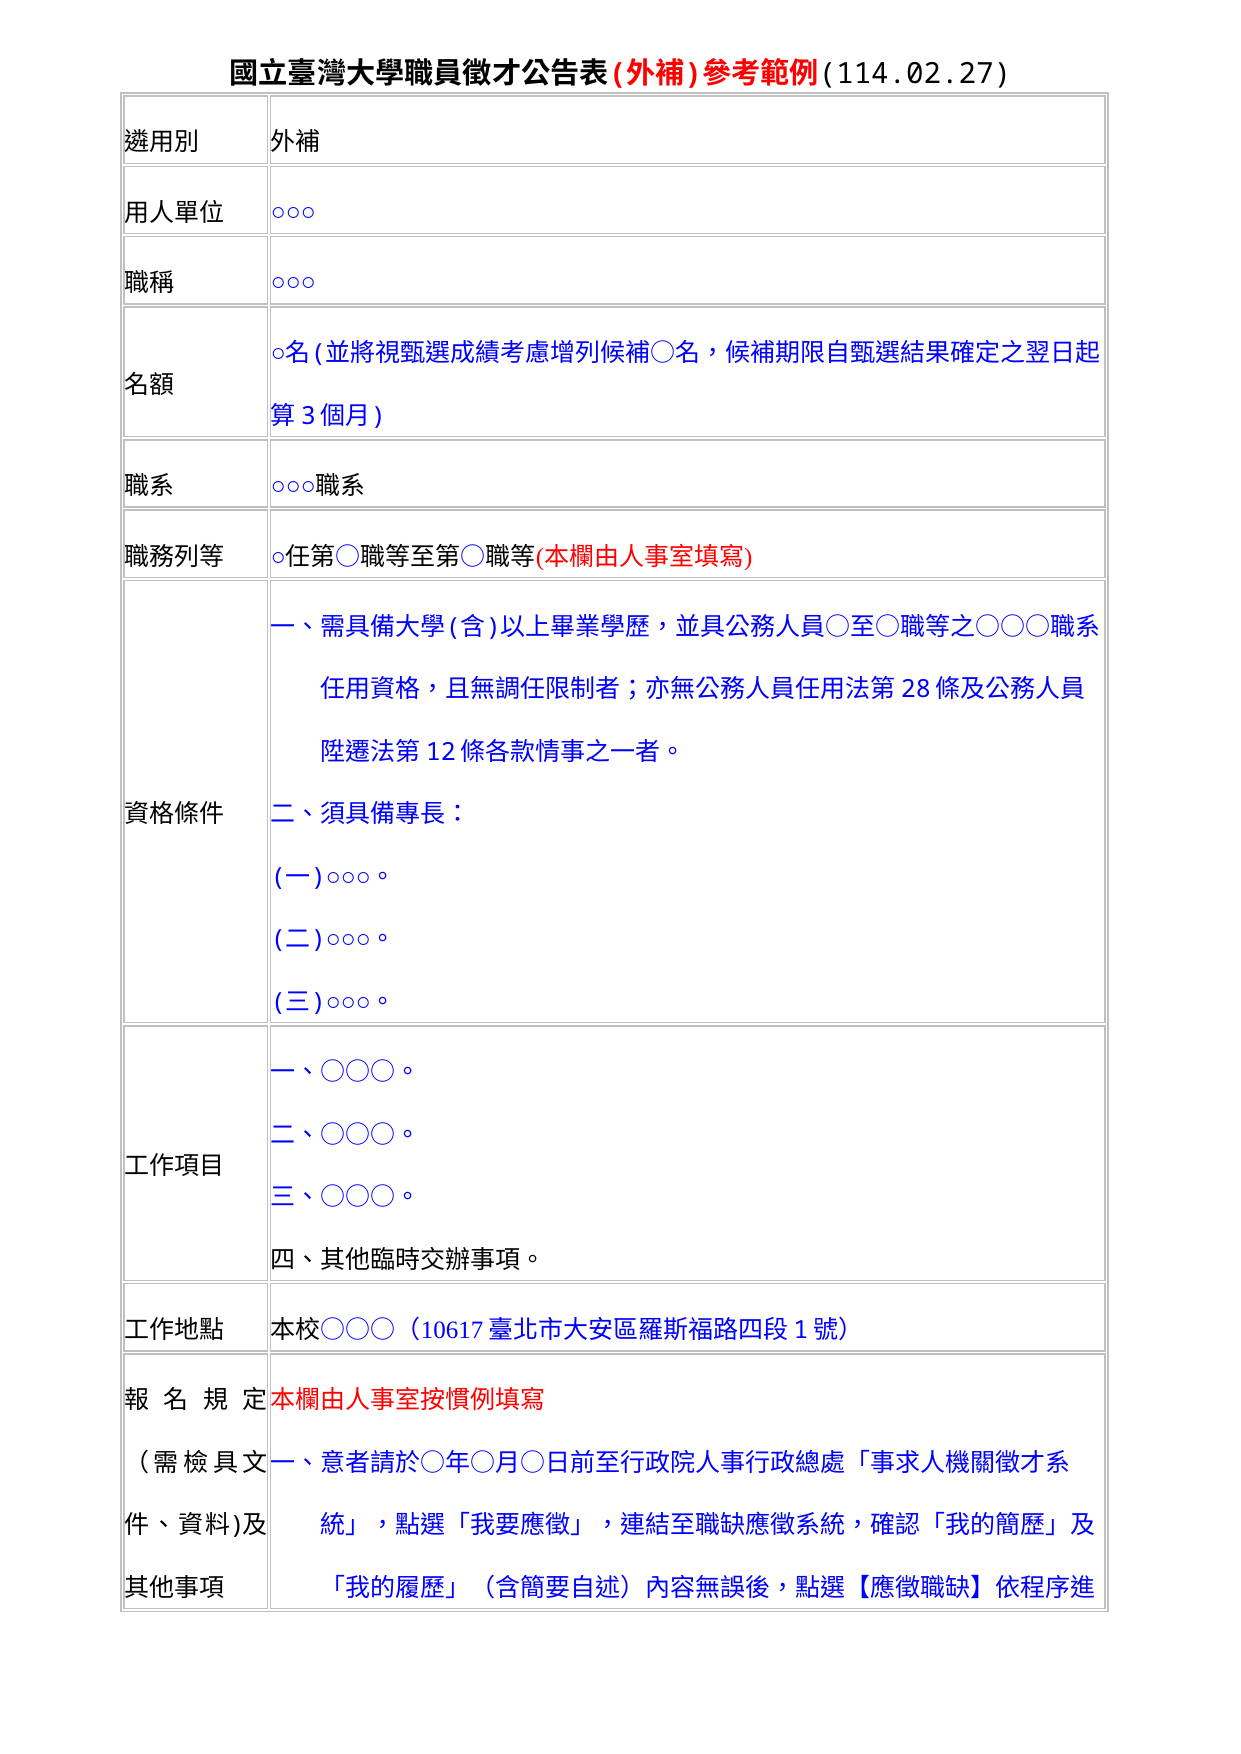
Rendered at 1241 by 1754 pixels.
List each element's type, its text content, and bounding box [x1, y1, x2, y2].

table_cell 一、需具備大學(含)以上畢業學歷，並具公務人員○至○職等之○○○職系任用資格，且無調任限制者；亦無公務人員任用法第28條及公務人員陞遷法第12條各款情事之一者。 二、須具備專長： (一)○○○。 (二)○○○。 (三)○○○。 [271, 581, 1104, 1022]
table_cell ○○○ [271, 237, 1104, 303]
table_cell 用人單位 [125, 167, 267, 233]
table_cell 職系 [125, 441, 267, 506]
table_cell 工作項目 [125, 1027, 267, 1279]
table_header 遴用別 [125, 97, 267, 162]
table_cell ○○○ [271, 167, 1104, 233]
table_cell 職務列等 [125, 511, 267, 576]
table_cell 本欄由人事室按慣例填寫 一、意者請於○年○月○日前至行政院人事行政總處「事求人機關徵才系 統」，點選「我要應徵」，連結至職缺應徵系統，確認「我的簡歷」及 「我的履歷」（含簡要自述）內容無誤後，點選【應徵職缺】依程序進 [271, 1355, 1104, 1608]
table_cell 報名規定（需檢具文件、資料)及其他事項 [125, 1355, 267, 1608]
table_cell ○名(並將視甄選成績考慮增列候補○名，候補期限自甄選結果確定之翌日起算3個月) [271, 308, 1104, 436]
text 國立臺灣大學職員徵才公告表(外補)參考範例(114.02.27) [118, 50, 1122, 92]
table_cell 職稱 [125, 237, 267, 303]
table_cell 名額 [125, 308, 267, 436]
table_cell 一、○○○。 二、○○○。 三、○○○。 四、其他臨時交辦事項。 [271, 1027, 1104, 1279]
table_cell 本校○○○（10617臺北市大安區羅斯福路四段1號） [271, 1284, 1104, 1350]
table_cell ○○○職系 [271, 441, 1104, 506]
table_cell 工作地點 [125, 1284, 267, 1350]
table_header 外補 [271, 97, 1104, 162]
table_cell 資格條件 [125, 581, 267, 1022]
table_cell ○任第○職等至第○職等(本欄由人事室填寫) [271, 511, 1104, 576]
